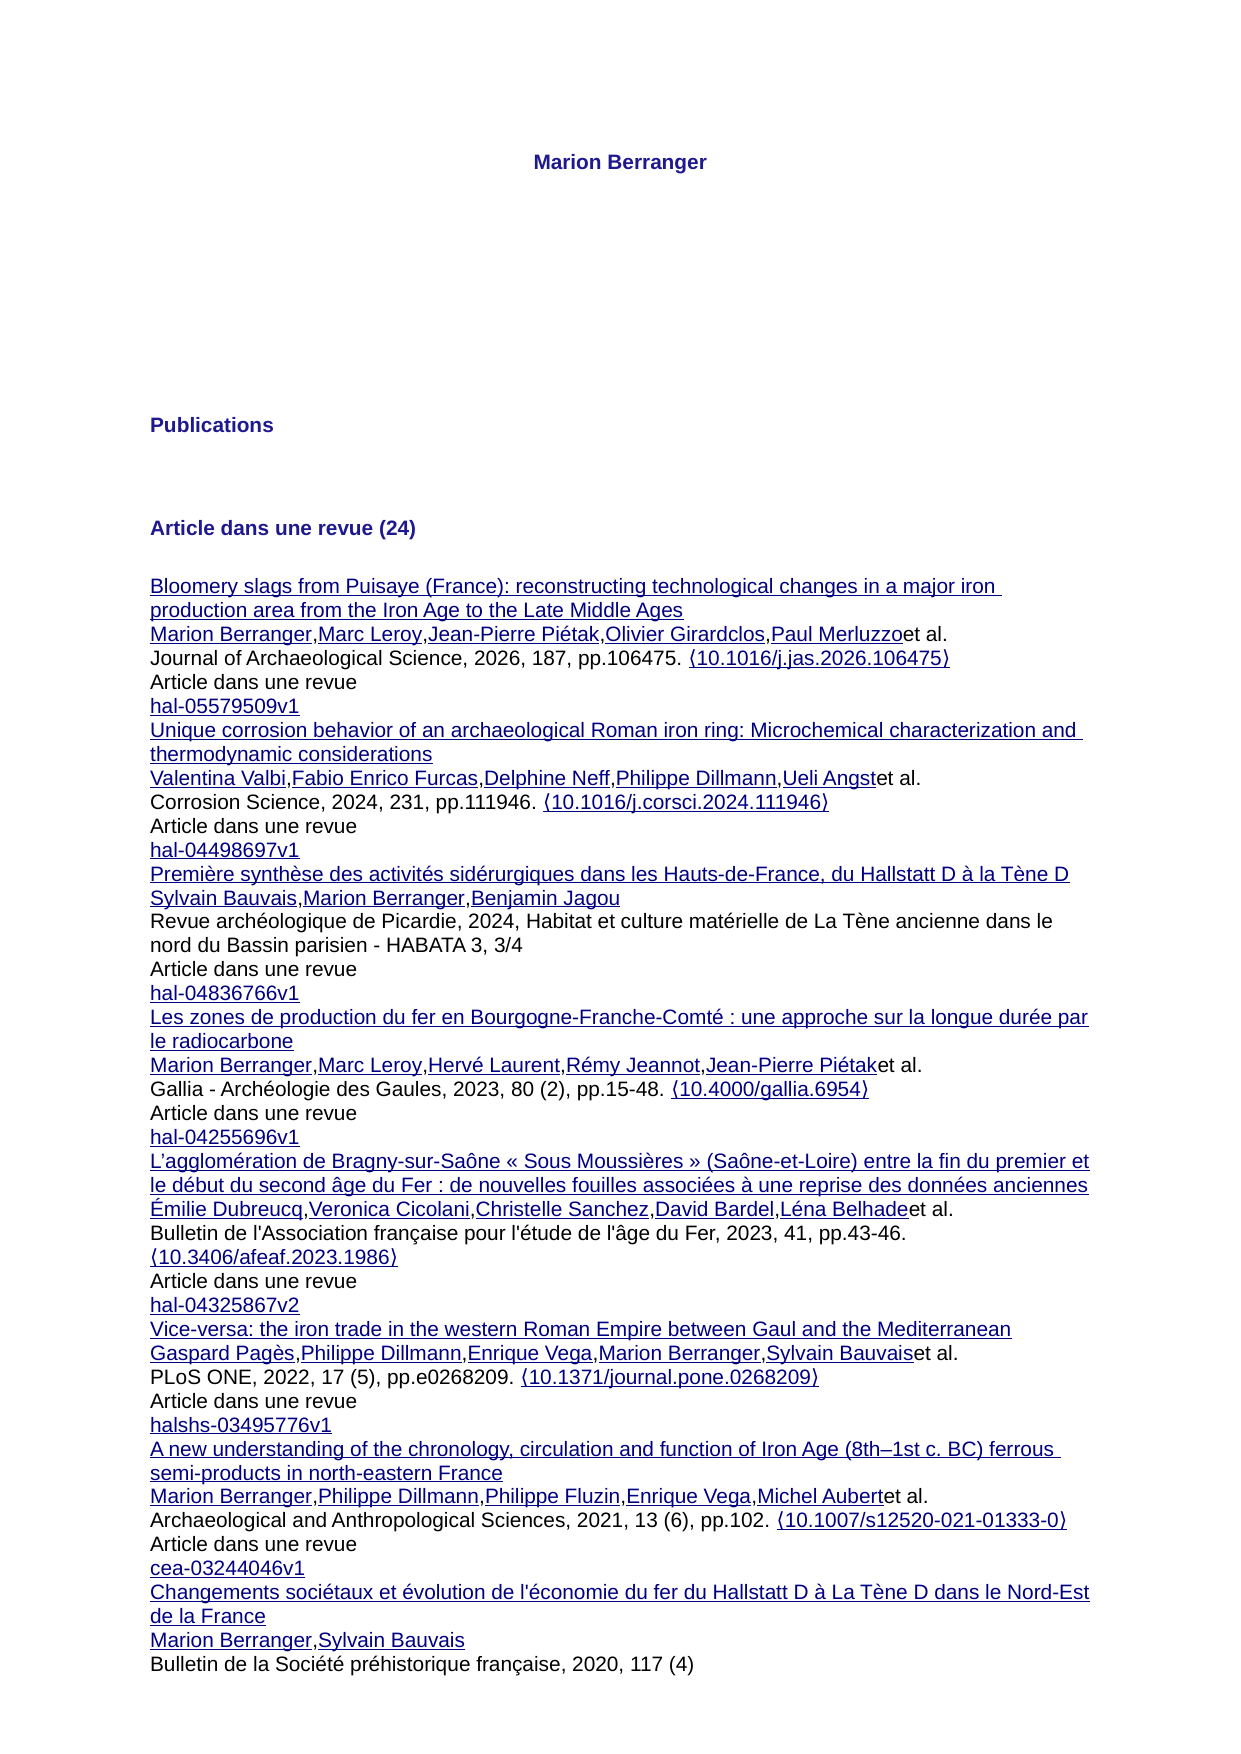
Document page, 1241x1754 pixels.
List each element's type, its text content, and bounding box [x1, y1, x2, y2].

table_cell Unique corrosion behavior of an archaeological Roman iron ring: Microchemical characterization and thermodynamic considerations Valentina Valbi,Fabio Enrico Furcas,Delphine Neff,Philippe Dillmann,Ueli Angstet al. Corrosion Science, 2024, 231, pp.111946. ⟨10.1016/j.corsci.2024.111946⟩ Article dans une revue hal-04498697v1 [150, 718, 1090, 861]
table_cell A new understanding of the chronology, circulation and function of Iron Age (8th–1st c. BC) ferrous semi-products in north-eastern France Marion Berranger,Philippe Dillmann,Philippe Fluzin,Enrique Vega,Michel Aubertet al. Archaeological and Anthropological Sciences, 2021, 13 (6), pp.102. ⟨10.1007/s12520-021-01333-0⟩ Article dans une revue cea-03244046v1 [150, 1436, 1090, 1580]
subtitle Marion Berranger [150, 150, 1090, 174]
table_cell de la France Marion Berranger,Sylvain Bauvais Bulletin de la Société préhistorique française, 2020, 117 (4) [150, 1602, 1090, 1676]
table_cell le début du second âge du Fer : de nouvelles fouilles associées à une reprise des données anciennes Émilie Dubreucq,Veronica Cicolani,Christelle Sanchez,David Bardel,Léna Belhadeet al. Bulletin de l'Association française pour l'étude de l'âge du Fer, 2023, 41, pp.43-46. ⟨10.3406/afeaf.2023.1986⟩ Article dans une revue hal-04325867v2 [150, 1171, 1090, 1317]
subtitle Article dans une revue (24) [150, 516, 1090, 539]
table_cell Première synthèse des activités sidérurgiques dans les Hauts-de-France, du Hallstatt D à la Tène D Sylvain Bauvais,Marion Berranger,Benjamin Jagou Revue archéologique de Picardie, 2024, Habitat et culture matérielle de La Tène ancienne dans le nord du Bassin parisien - HABATA 3, 3/4 Article dans une revue hal-04836766v1 [150, 861, 1090, 1005]
table_cell Vice-versa: the iron trade in the western Roman Empire between Gaul and the Mediterranean Gaspard Pagès,Philippe Dillmann,Enrique Vega,Marion Berranger,Sylvain Bauvaiset al. PLoS ONE, 2022, 17 (5), pp.e0268209. ⟨10.1371/journal.pone.0268209⟩ Article dans une revue halshs-03495776v1 [150, 1317, 1090, 1436]
table_cell L’agglomération de Bragny-sur-Saône « Sous Moussières » (Saône-et-Loire) entre la fin du premier et [150, 1149, 1090, 1170]
table_header Bloomery slags from Puisaye (France): reconstructing technological changes in a major iron production area from the Iron Age to the Late Middle Ages Marion Berranger,Marc Leroy,Jean-Pierre Piétak,Olivier Girardclos,Paul Merluzzoet al. Journal of Archaeological Science, 2026, 187, pp.106475. ⟨10.1016/j.jas.2026.106475⟩ Article dans une revue hal-05579509v1 [150, 574, 1090, 718]
subtitle Publications [150, 412, 1090, 436]
table_cell Changements sociétaux et évolution de l'économie du fer du Hallstatt D à La Tène D dans le Nord-Est [150, 1580, 1090, 1601]
table_cell Les zones de production du fer en Bourgogne-Franche-Comté : une approche sur la longue durée par le radiocarbone Marion Berranger,Marc Leroy,Hervé Laurent,Rémy Jeannot,Jean-Pierre Piétaket al. Gallia - Archéologie des Gaules, 2023, 80 (2), pp.15-48. ⟨10.4000/gallia.6954⟩ Article dans une revue hal-04255696v1 [150, 1005, 1090, 1149]
